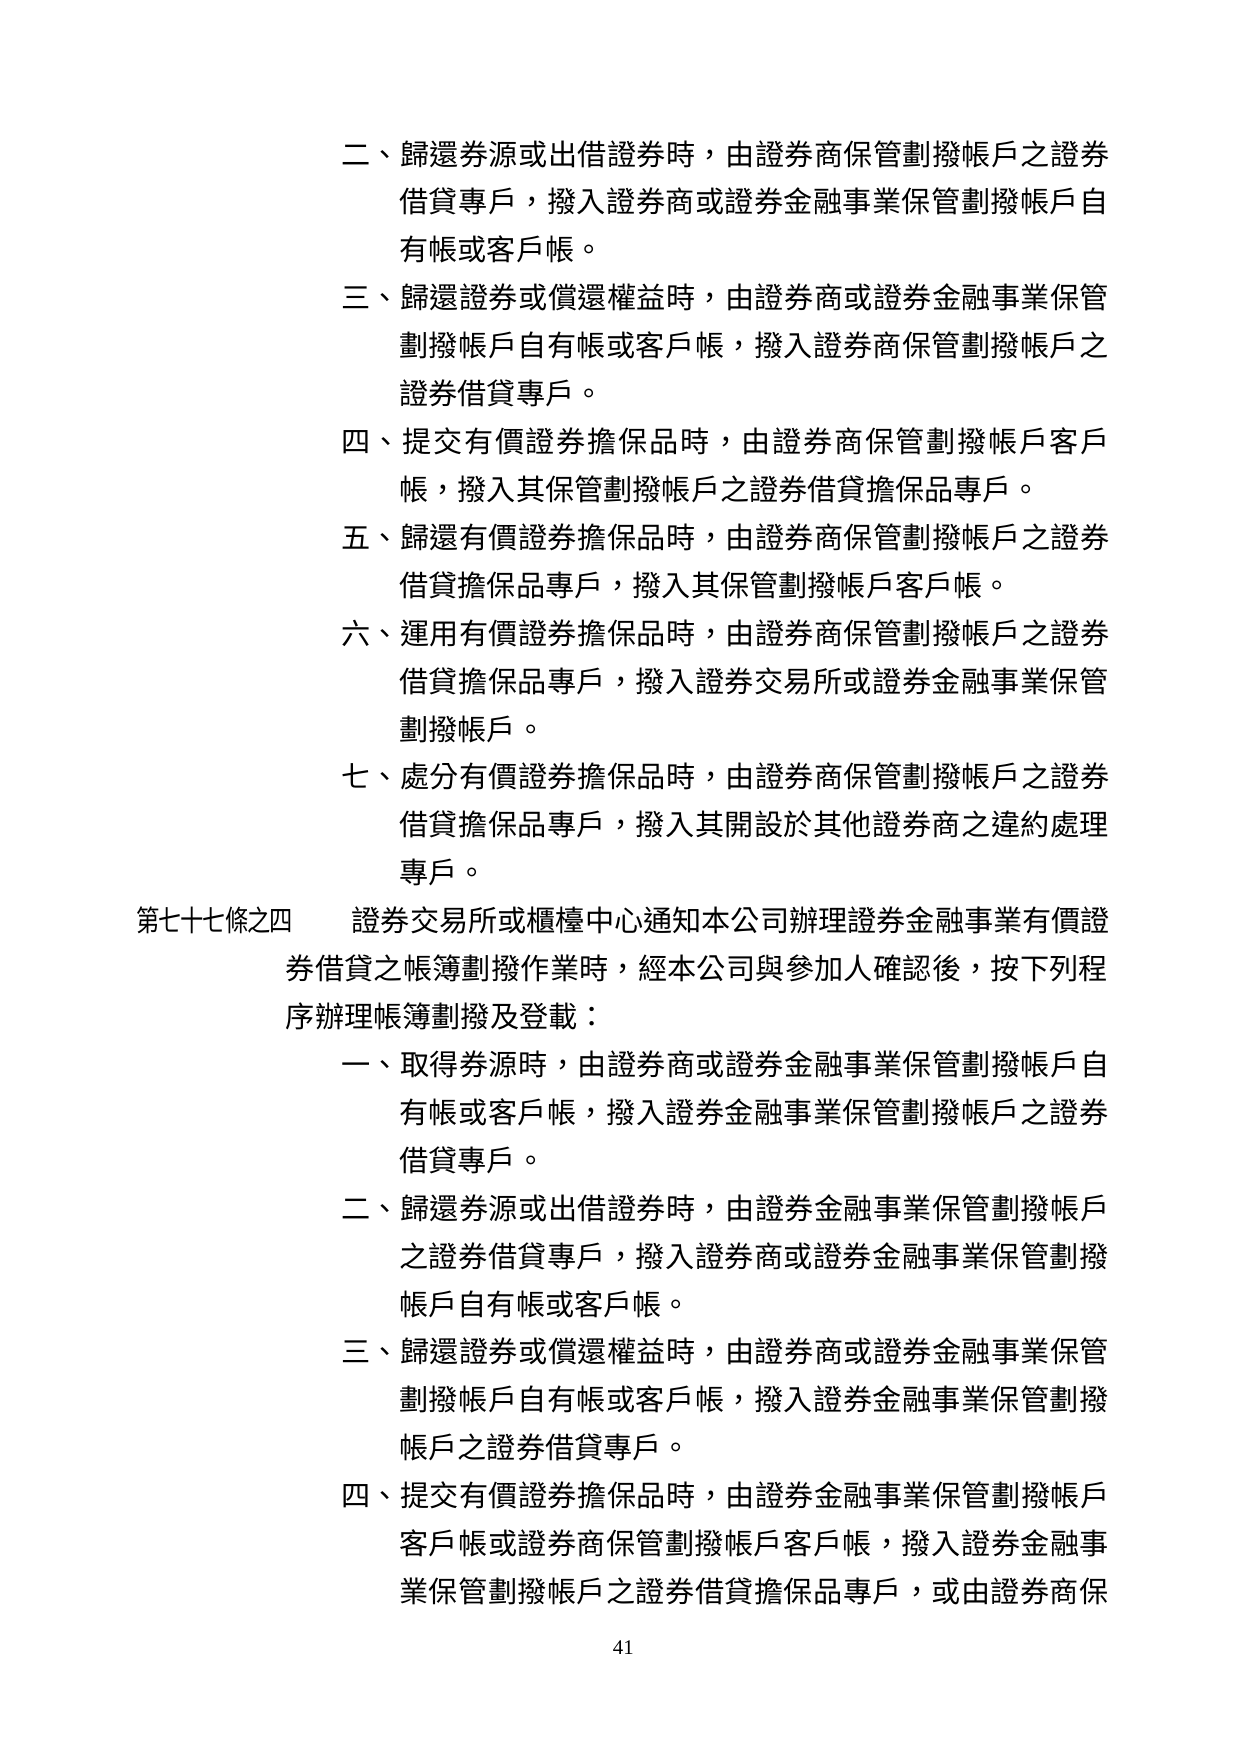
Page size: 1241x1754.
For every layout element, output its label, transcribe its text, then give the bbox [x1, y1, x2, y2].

text 四、提交有價證券擔保品時，由證券金融事業保管劃撥帳戶客戶帳或證券商保管劃撥帳戶客戶帳，撥入證券金融事業保管劃撥帳戶之證券借貸擔保品專戶，或由證券商保 [341, 1468, 1110, 1612]
text 二、歸還券源或出借證券時，由證券商保管劃撥帳戶之證券借貸專戶，撥入證券商或證券金融事業保管劃撥帳戶自有帳或客戶帳。 [341, 127, 1110, 270]
text 五、歸還有價證券擔保品時，由證券商保管劃撥帳戶之證券借貸擔保品專戶，撥入其保管劃撥帳戶客戶帳。 [341, 510, 1110, 606]
text 三、歸還證券或償還權益時，由證券商或證券金融事業保管劃撥帳戶自有帳或客戶帳，撥入證券商保管劃撥帳戶之證券借貸專戶。 [341, 270, 1110, 414]
text 一、取得券源時，由證券商或證券金融事業保管劃撥帳戶自有帳或客戶帳，撥入證券金融事業保管劃撥帳戶之證券借貸專戶。 [341, 1037, 1110, 1181]
text 第七十七條之四 證券交易所或櫃檯中心通知本公司辦理證券金融事業有價證券借貸之帳簿劃撥作業時，經本公司與參加人確認後，按下列程序辦理帳簿劃撥及登載： [136, 893, 1110, 1037]
text 六、運用有價證券擔保品時，由證券商保管劃撥帳戶之證券借貸擔保品專戶，撥入證券交易所或證券金融事業保管劃撥帳戶。 [341, 606, 1110, 749]
text 三、歸還證券或償還權益時，由證券商或證券金融事業保管劃撥帳戶自有帳或客戶帳，撥入證券金融事業保管劃撥帳戶之證券借貸專戶。 [341, 1324, 1110, 1468]
text 四、提交有價證券擔保品時，由證券商保管劃撥帳戶客戶帳，撥入其保管劃撥帳戶之證券借貸擔保品專戶。 [341, 414, 1110, 510]
text 七、處分有價證券擔保品時，由證券商保管劃撥帳戶之證券借貸擔保品專戶，撥入其開設於其他證券商之違約處理專戶。 [341, 749, 1110, 893]
text 二、歸還券源或出借證券時，由證券金融事業保管劃撥帳戶之證券借貸專戶，撥入證券商或證券金融事業保管劃撥帳戶自有帳或客戶帳。 [341, 1181, 1110, 1324]
